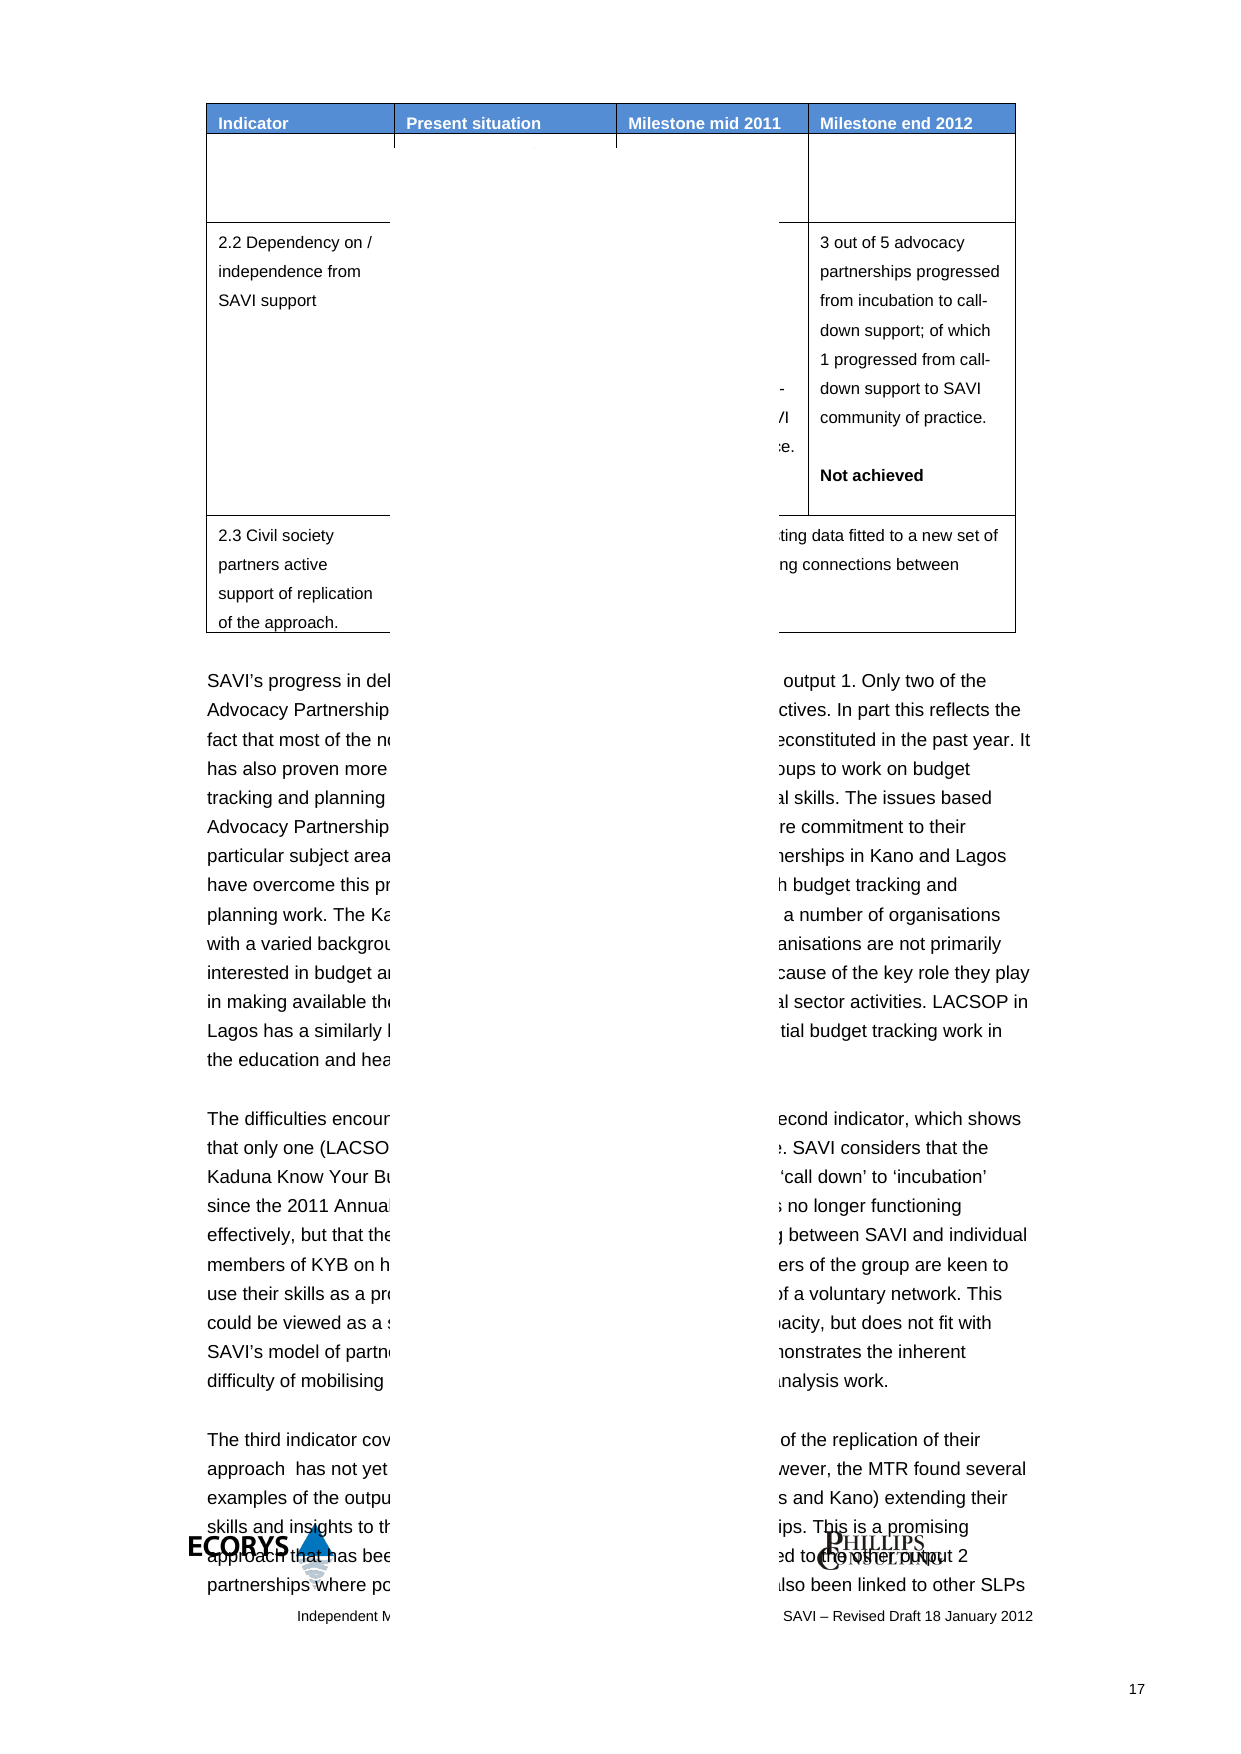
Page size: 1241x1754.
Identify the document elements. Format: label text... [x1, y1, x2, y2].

table_cell SAVI are reformulating this indicator based on existing data fitted to a new set of milestones and scoring matrix for each state showing connections between Advocacy Partnerships and other stakeholders. This indicator will be scored early in 2012. [779, 516, 1015, 632]
text The third indicator covering the promotion by Advocacy Partnerships of the replication of their approach has not yet been scored (although source data exists). However, the MTR found several examples of the output 2 Advocacy Partnerships (particularly in Lagos and Kano) extending their skills and insights to the issues based (output 1) Advocacy Partnerships. This is a promising approach that has been promoted by SAVI, and should also be applied to the other output 2 partnerships where possible. Output 2 Advocacy Partnerships have also been linked to other SLPs with varying degrees of success. For example, SPARC has had a strong relationship with LACSOP and KYB in Lagos and Kaduna, but relationships between SPARC and the output 2 partnerships in Jigawa and Kano have been slower to develop. [207, 1421, 390, 1596]
text The difficulties encountered under output 2 are also reflected in the second indicator, which shows that only one (LACSOP) of the APs has reached the ‘call down’ stage. SAVI considers that the Kaduna Know Your Budget (KYB) partnership has slipped back from ‘call down’ to ‘incubation’ since the 2011 Annual Review. The MTR also found that this group is no longer functioning effectively, but that the impasse reflects a difference of understanding between SAVI and individual members of KYB on how the group should develop. Influential members of the group are keen to use their skills as a professional service provider rather than as part of a voluntary network. This could be viewed as a successful case of building professional TA capacity, but does not fit with SAVI’s model of partnership development. The experience again demonstrates the inherent difficulty of mobilising and sustaining advocacy work around budget analysis work. [779, 1100, 1033, 1392]
table_header Milestone mid 2011 [617, 104, 808, 133]
text The third indicator covering the promotion by Advocacy Partnerships of the replication of their approach has not yet been scored (although source data exists). However, the MTR found several examples of the output 2 Advocacy Partnerships (particularly in Lagos and Kano) extending their skills and insights to the issues based (output 1) Advocacy Partnerships. This is a promising approach that has been promoted by SAVI, and should also be applied to the other output 2 partnerships where possible. Output 2 Advocacy Partnerships have also been linked to other SLPs with varying degrees of success. For example, SPARC has had a strong relationship with LACSOP and KYB in Lagos and Kaduna, but relationships between SPARC and the output 2 partnerships in Jigawa and Kano have been slower to develop. [779, 1421, 1033, 1596]
table_cell 2.3 Civil society partners active support of replication of the approach. [207, 516, 390, 632]
table_cell [207, 134, 394, 222]
table_cell 3 out of 5 advocacy partnerships progressed from incubation to call-down support; of which 1 progressed from call-down support to SAVI community of practice. Not achieved [809, 223, 1015, 514]
text SAVI’s progress in delivering output 2 has been more limited than for output 1. Only two of the Advocacy Partnerships are judged to be achieving their planned objectives. In part this reflects the fact that most of the non achieving APs have been newly formed or reconstituted in the past year. It has also proven more challenging than expected to form cohesive groups to work on budget tracking and planning processes and to develop the required technical skills. The issues based Advocacy Partnerships under output 1 tend to demonstrate much more commitment to their particular subject area. The more successful output 2 Advocacy Partnerships in Kano and Lagos have overcome this problem by combining issues based interests with budget tracking and planning work. The Kano budget tracking partnership is composed of a number of organisations with a varied background, predominantly in social sectors. These organisations are not primarily interested in budget and planning processes, but engage in these because of the key role they play in making available the necessary resources for their respective social sector activities. LACSOP in Lagos has a similarly broad membership, and has undertaken influential budget tracking work in the education and health sectors. [779, 662, 1033, 1071]
table_cell 2 out of 5 advocacy partnerships have sufficient linkages and combined skills and resources to achieve their planned objectives for 2010/11. achieved [617, 134, 808, 222]
table_header Milestone end 2012 [809, 104, 1015, 133]
table_cell 2.2 Dependency on / independence from SAVI support [207, 223, 390, 514]
table_cell [809, 134, 1015, 222]
table_cell 3 out of 5 advocacy partnerships progressed from incubation to call-down support; none progressed from call-down support to SAVI community of practice. Not achieved [779, 223, 808, 514]
table_header Present situation [395, 104, 616, 133]
table_header Indicator [207, 104, 394, 133]
text SAVI’s progress in delivering output 2 has been more limited than for output 1. Only two of the Advocacy Partnerships are judged to be achieving their planned objectives. In part this reflects the fact that most of the non achieving APs have been newly formed or reconstituted in the past year. It has also proven more challenging than expected to form cohesive groups to work on budget tracking and planning processes and to develop the required technical skills. The issues based Advocacy Partnerships under output 1 tend to demonstrate much more commitment to their particular subject area. The more successful output 2 Advocacy Partnerships in Kano and Lagos have overcome this problem by combining issues based interests with budget tracking and planning work. The Kano budget tracking partnership is composed of a number of organisations with a varied background, predominantly in social sectors. These organisations are not primarily interested in budget and planning processes, but engage in these because of the key role they play in making available the necessary resources for their respective social sector activities. LACSOP in Lagos has a similarly broad membership, and has undertaken influential budget tracking work in the education and health sectors. [207, 662, 390, 1071]
text The difficulties encountered under output 2 are also reflected in the second indicator, which shows that only one (LACSOP) of the APs has reached the ‘call down’ stage. SAVI considers that the Kaduna Know Your Budget (KYB) partnership has slipped back from ‘call down’ to ‘incubation’ since the 2011 Annual Review. The MTR also found that this group is no longer functioning effectively, but that the impasse reflects a difference of understanding between SAVI and individual members of KYB on how the group should develop. Influential members of the group are keen to use their skills as a professional service provider rather than as part of a voluntary network. This could be viewed as a successful case of building professional TA capacity, but does not fit with SAVI’s model of partnership development. The experience again demonstrates the inherent difficulty of mobilising and sustaining advocacy work around budget analysis work. [207, 1100, 390, 1392]
